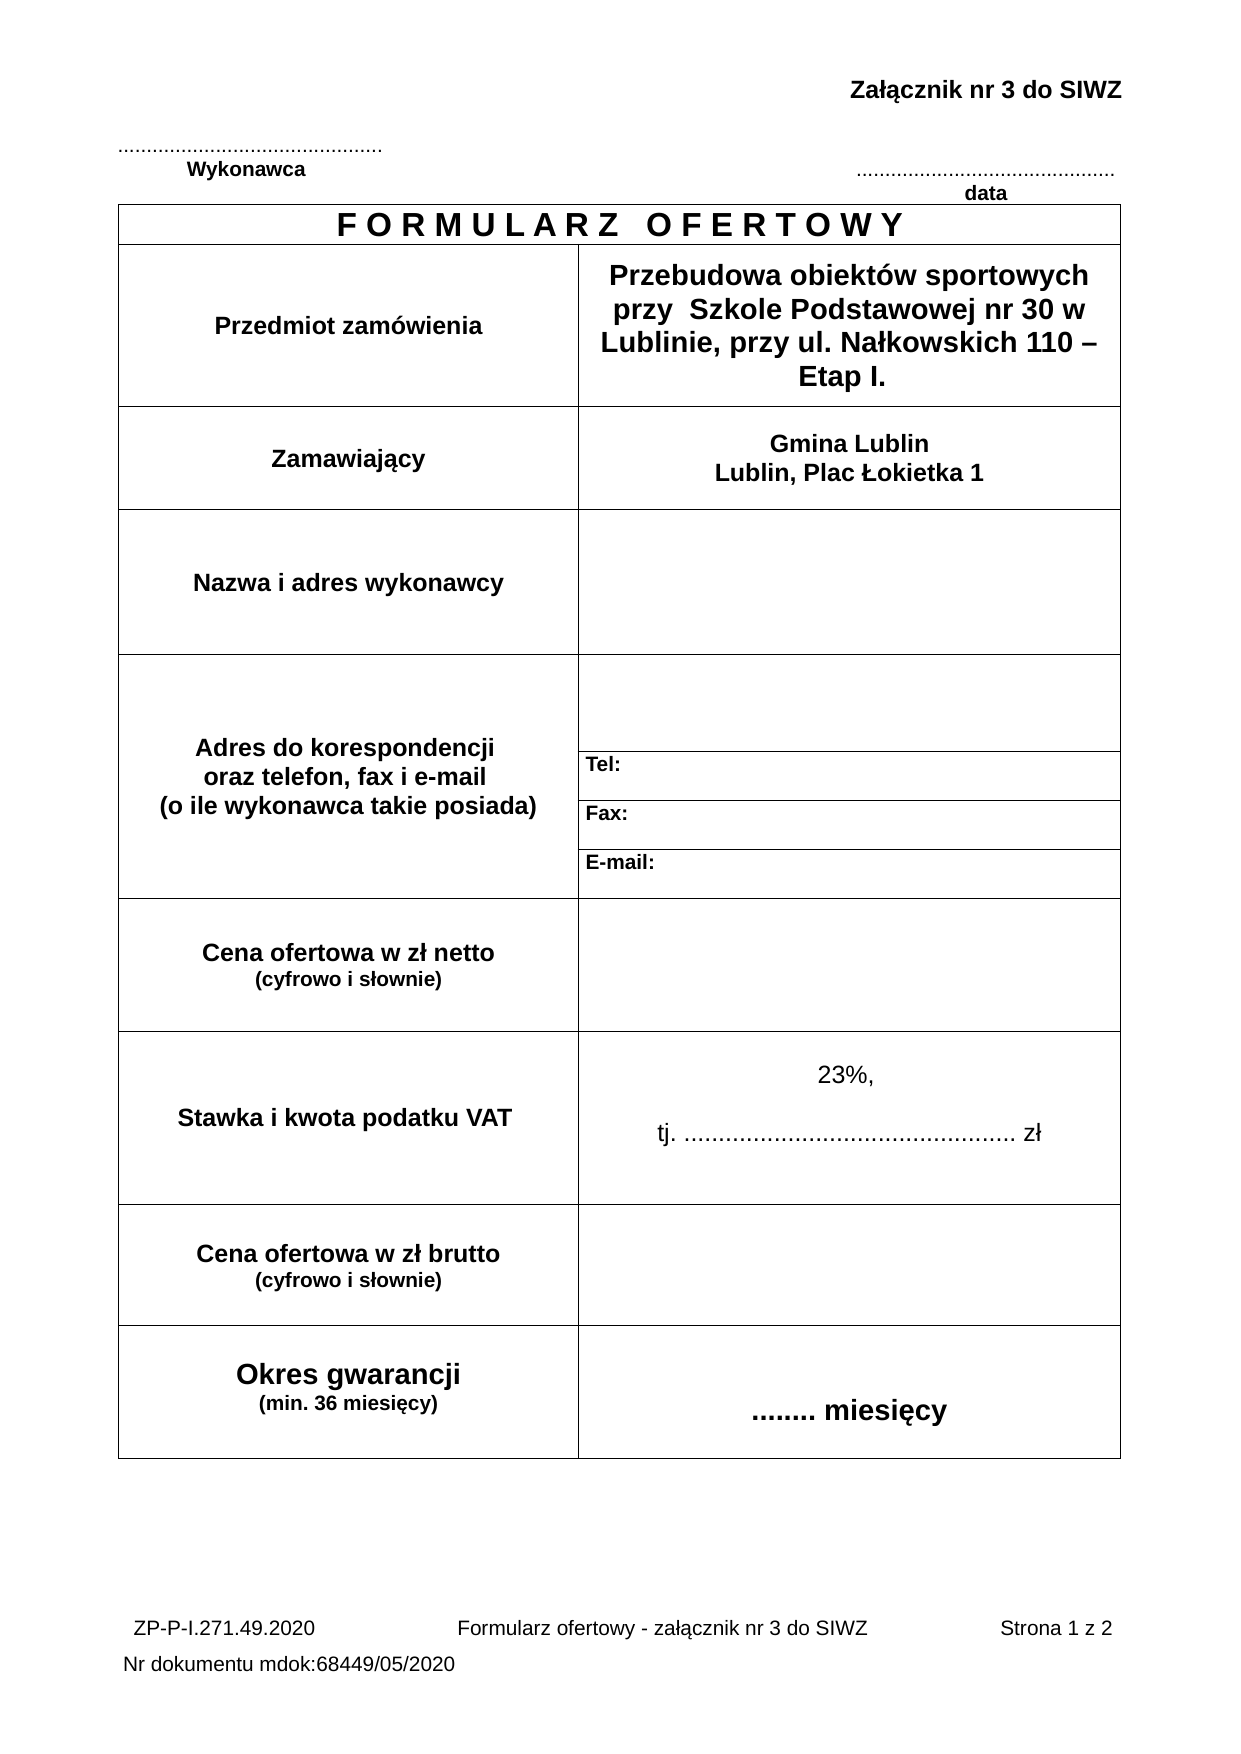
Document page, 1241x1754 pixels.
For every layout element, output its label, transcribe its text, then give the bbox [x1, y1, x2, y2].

table_cell Gmina Lublin Lublin, Plac Łokietka 1 [579, 407, 1120, 509]
table_cell Fax: [579, 801, 1120, 849]
table_cell Przebudowa obiektów sportowych przy Szkole Podstawowej nr 30 w Lublinie, przy ul. Nałkowskich 110 – Etap I. [579, 245, 1120, 406]
table_cell Zamawiający [119, 407, 578, 509]
table_cell Tel: [579, 752, 1120, 800]
table_header F O R M U L A R Z O F E R T O W Y [119, 205, 1120, 244]
table_cell 23%, tj. ................................................ zł [579, 1032, 1120, 1204]
table_cell Stawka i kwota podatku VAT [119, 1032, 578, 1204]
table_cell E-mail: [579, 850, 1120, 898]
table_cell [579, 510, 1120, 654]
text Wykonawca ............................................. [117, 156, 1122, 180]
table_cell Cena ofertowa w zł netto (cyfrowo i słownie) [119, 899, 578, 1031]
text data [117, 180, 1122, 204]
table_cell [579, 1205, 1120, 1325]
table_cell [579, 655, 1120, 751]
table_cell Adres do korespondencji oraz telefon, fax i e-mail (o ile wykonawca takie posiada) [119, 655, 578, 898]
table_cell Cena ofertowa w zł brutto (cyfrowo i słownie) [119, 1205, 578, 1325]
subtitle Załącznik nr 3 do SIWZ [117, 75, 1122, 104]
text .............................................. [117, 132, 1122, 156]
table_cell Przedmiot zamówienia [119, 245, 578, 406]
table_cell Okres gwarancji (min. 36 miesięcy) [119, 1326, 578, 1458]
table_cell ........ miesięcy [579, 1326, 1120, 1458]
table_cell Nazwa i adres wykonawcy [119, 510, 578, 654]
table_cell [579, 899, 1120, 1031]
